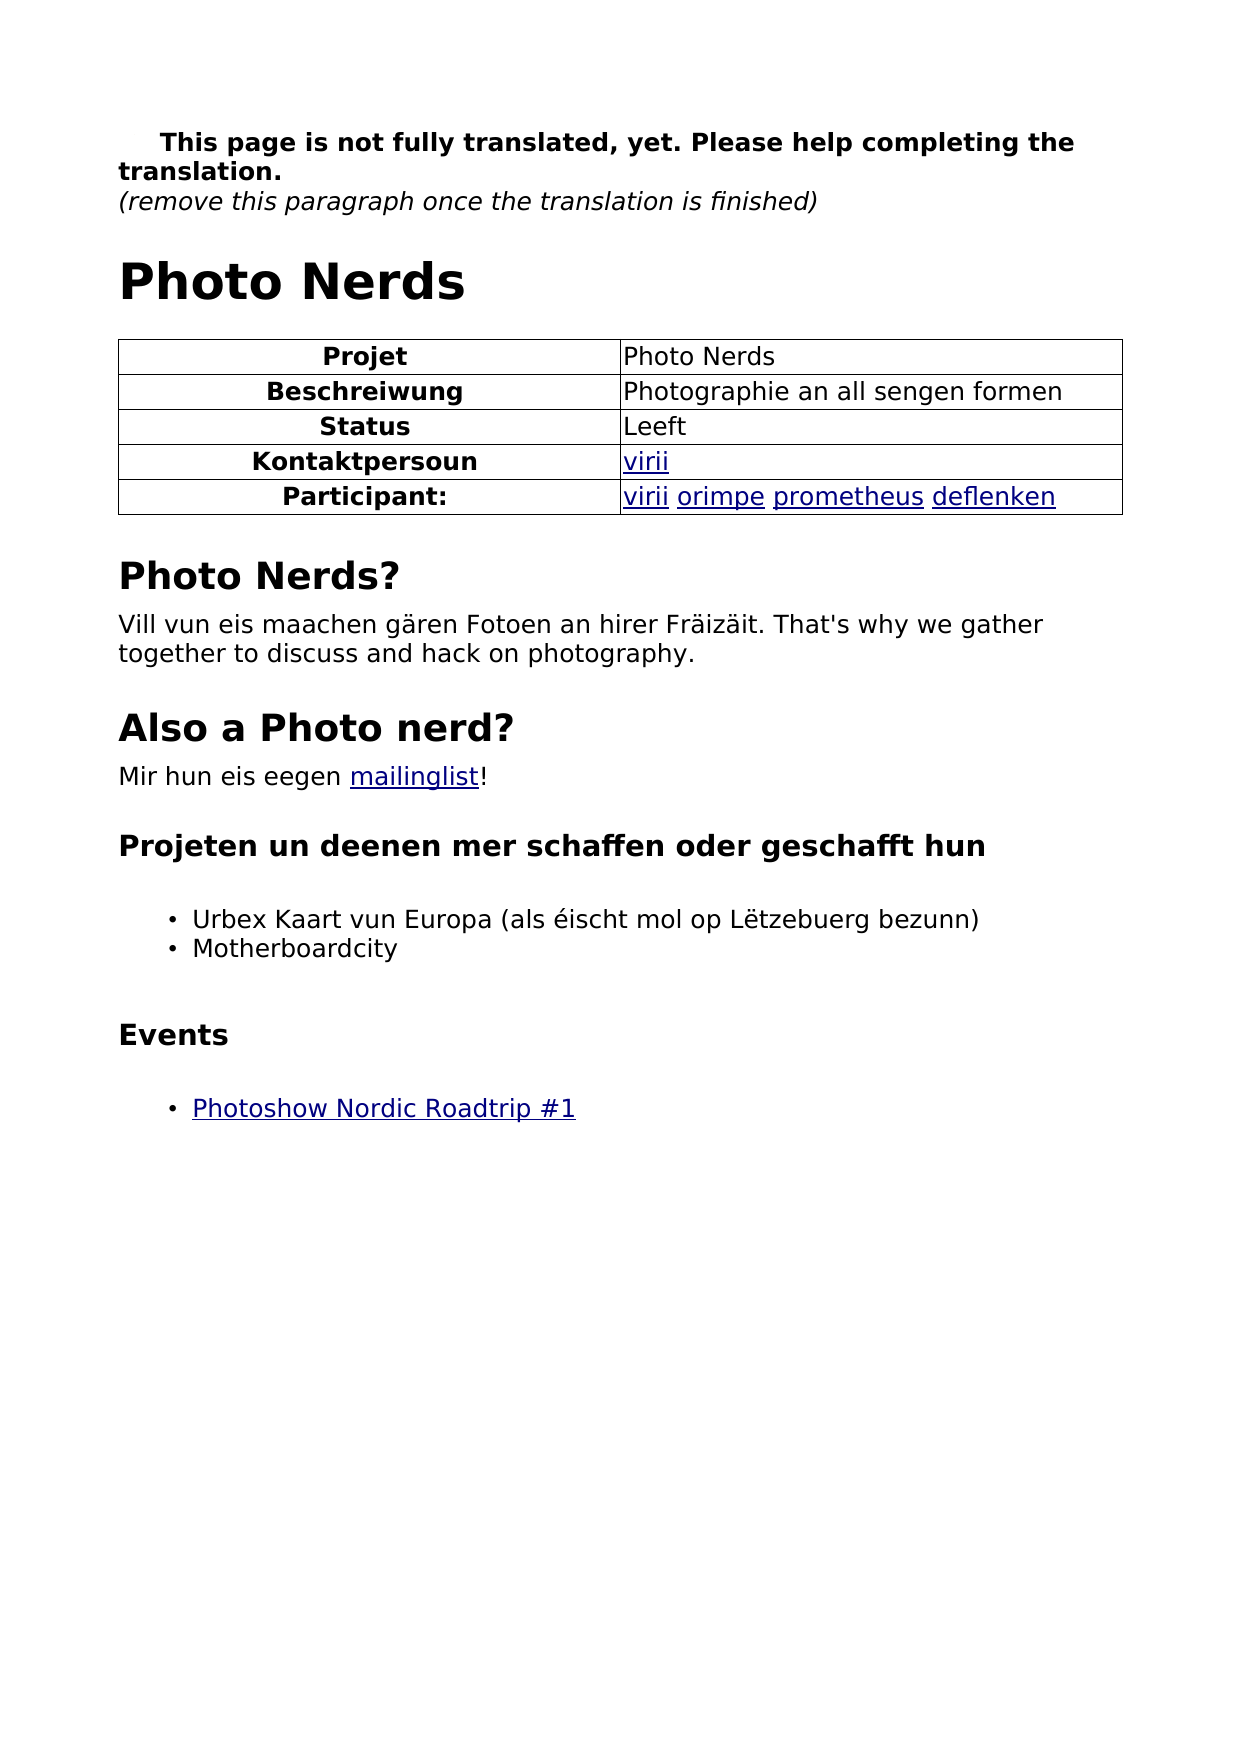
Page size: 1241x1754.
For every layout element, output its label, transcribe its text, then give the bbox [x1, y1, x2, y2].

table_cell Kontaktpersoun [119, 445, 620, 479]
list Motherboardcity [177, 934, 1122, 963]
table_cell Status [119, 410, 620, 444]
table_cell virii orimpe prometheus deflenken [621, 480, 1122, 514]
subtitle Also a Photo nerd? [118, 706, 1122, 750]
list Photoshow Nordic Roadtrip #1 [177, 1094, 1122, 1123]
subtitle Photo Nerds? [118, 554, 1122, 598]
text This page is not fully translated, yet. Please help completing the translation. (remove this paragraph once the translation is finished) [118, 118, 1122, 216]
subtitle Photo Nerds [118, 253, 1122, 312]
text Vill vun eis maachen gären Fotoen an hirer Fräizäit. That's why we gather together to discuss and hack on photography. [118, 610, 1122, 669]
table_header Projet [119, 340, 620, 374]
subtitle Projeten un deenen mer schaffen oder geschafft hun [118, 829, 1122, 863]
text Mir hun eis eegen mailinglist! [118, 762, 1122, 792]
table_cell virii [621, 445, 1122, 479]
subtitle Events [118, 1018, 1122, 1052]
table_cell Participant: [119, 480, 620, 514]
table_cell Photographie an all sengen formen [621, 375, 1122, 409]
list Urbex Kaart vun Europa (als éischt mol op Lëtzebuerg bezunn) [177, 905, 1122, 934]
table_cell Beschreiwung [119, 375, 620, 409]
table_header Photo Nerds [621, 340, 1122, 374]
table_cell Leeft [621, 410, 1122, 444]
